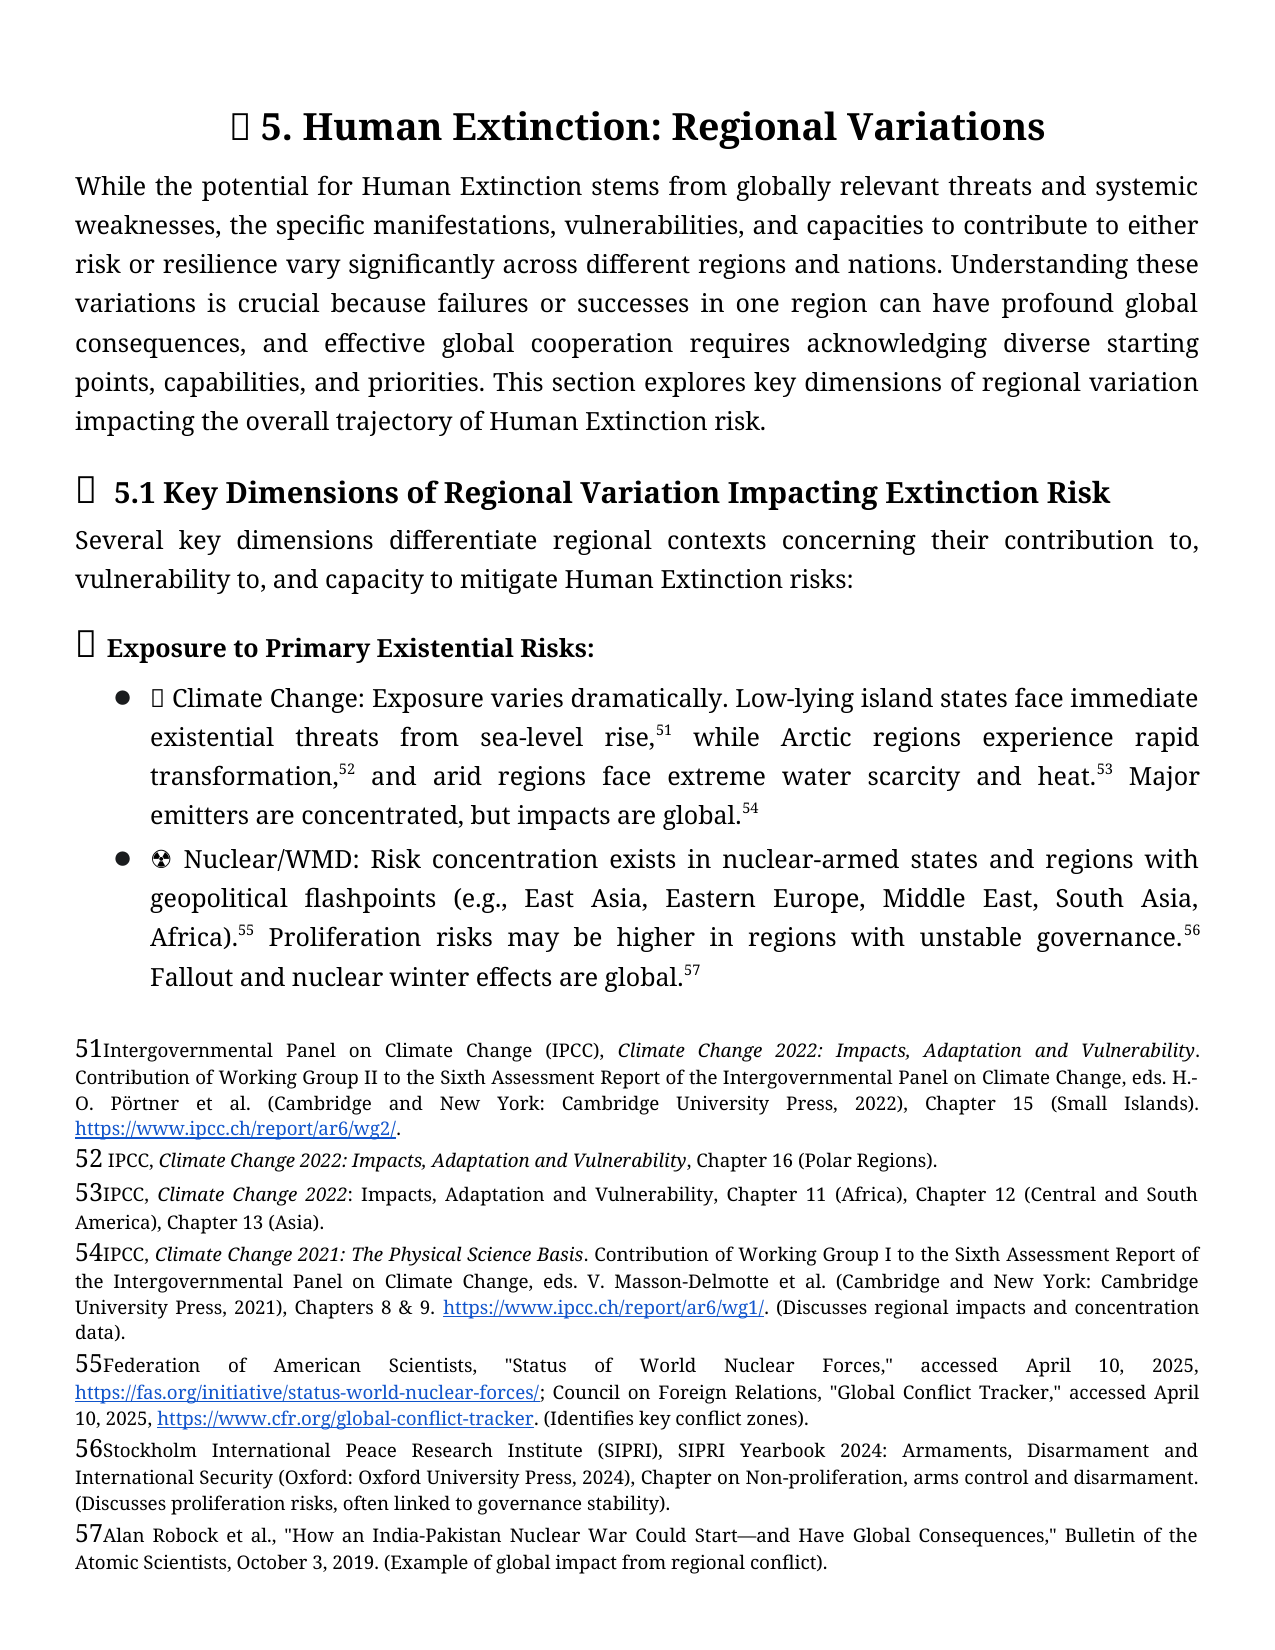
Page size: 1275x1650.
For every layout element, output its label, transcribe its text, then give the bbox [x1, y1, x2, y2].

list IPCC, Climate Change 2021: The Physical Science Basis. Contribution of Working Group I to the Sixth Assessment Report of the Intergovernmental Panel on Climate Change, eds. V. Masson-Delmotte et al. (Cambridge and New York: Cambridge University Press, 2021), Chapters 8 & 9. https://www.ipcc.ch/report/ar6/wg1/. (Discusses regional impacts and concentration data). [75, 1234, 1200, 1345]
subtitle 💀 5.1 Key Dimensions of Regional Variation Impacting Extinction Risk [75, 464, 1200, 515]
list IPCC, Climate Change 2022: Impacts, Adaptation and Vulnerability, Chapter 16 (Polar Regions). [75, 1141, 1200, 1175]
list ☢️ Nuclear/WMD: Risk concentration exists in nuclear-armed states and regions with geopolitical flashpoints (e.g., East Asia, Eastern Europe, Middle East, South Asia, Africa). Proliferation risks may be higher in regions with unstable governance. Fallout and nuclear winter effects are global. [112, 837, 1200, 993]
text Several key dimensions differentiate regional contexts concerning their contribution to, vulnerability to, and capacity to mitigate Human Extinction risks: [75, 522, 1200, 596]
list Stockholm International Peace Research Institute (SIPRI), SIPRI Yearbook 2024: Armaments, Disarmament and International Security (Oxford: Oxford University Press, 2024), Chapter on Non-proliferation, arms control and disarmament. (Discusses proliferation risks, often linked to governance stability). [75, 1430, 1200, 1515]
text While the potential for Human Extinction stems from globally relevant threats and systemic weaknesses, the specific manifestations, vulnerabilities, and capacities to contribute to either risk or resilience vary significantly across different regions and nations. Understanding these variations is crucial because failures or successes in one region can have profound global consequences, and effective global cooperation requires acknowledging diverse starting points, capabilities, and priorities. This section explores key dimensions of regional variation impacting the overall trajectory of Human Extinction risk. [75, 169, 1200, 438]
list Federation of American Scientists, "Status of World Nuclear Forces," accessed April 10, 2025, https://fas.org/initiative/status-world-nuclear-forces/; Council on Foreign Relations, "Global Conflict Tracker," accessed April 10, 2025, https://www.cfr.org/global-conflict-tracker. (Identifies key conflict zones). [75, 1345, 1200, 1430]
list IPCC, Climate Change 2022: Impacts, Adaptation and Vulnerability, Chapter 11 (Africa), Chapter 12 (Central and South America), Chapter 13 (Asia). [75, 1175, 1200, 1234]
list Alan Robock et al., "How an India-Pakistan Nuclear War Could Start—and Have Global Consequences," Bulletin of the Atomic Scientists, October 3, 2019. (Example of global impact from regional conflict). [75, 1515, 1200, 1575]
list Intergovernmental Panel on Climate Change (IPCC), Climate Change 2022: Impacts, Adaptation and Vulnerability. Contribution of Working Group II to the Sixth Assessment Report of the Intergovernmental Panel on Climate Change, eds. H.-O. Pörtner et al. (Cambridge and New York: Cambridge University Press, 2022), Chapter 15 (Small Islands). https://www.ipcc.ch/report/ar6/wg2/. [75, 1030, 1200, 1141]
subtitle 💀 5. Human Extinction: Regional Variations [75, 100, 1200, 151]
list 🔥 Climate Change: Exposure varies dramatically. Low-lying island states face immediate existential threats from sea-level rise, while Arctic regions experience rapid transformation, and arid regions face extreme water scarcity and heat. Major emitters are concentrated, but impacts are global. [112, 676, 1200, 832]
subtitle 💀 Exposure to Primary Existential Risks: [75, 617, 1200, 668]
